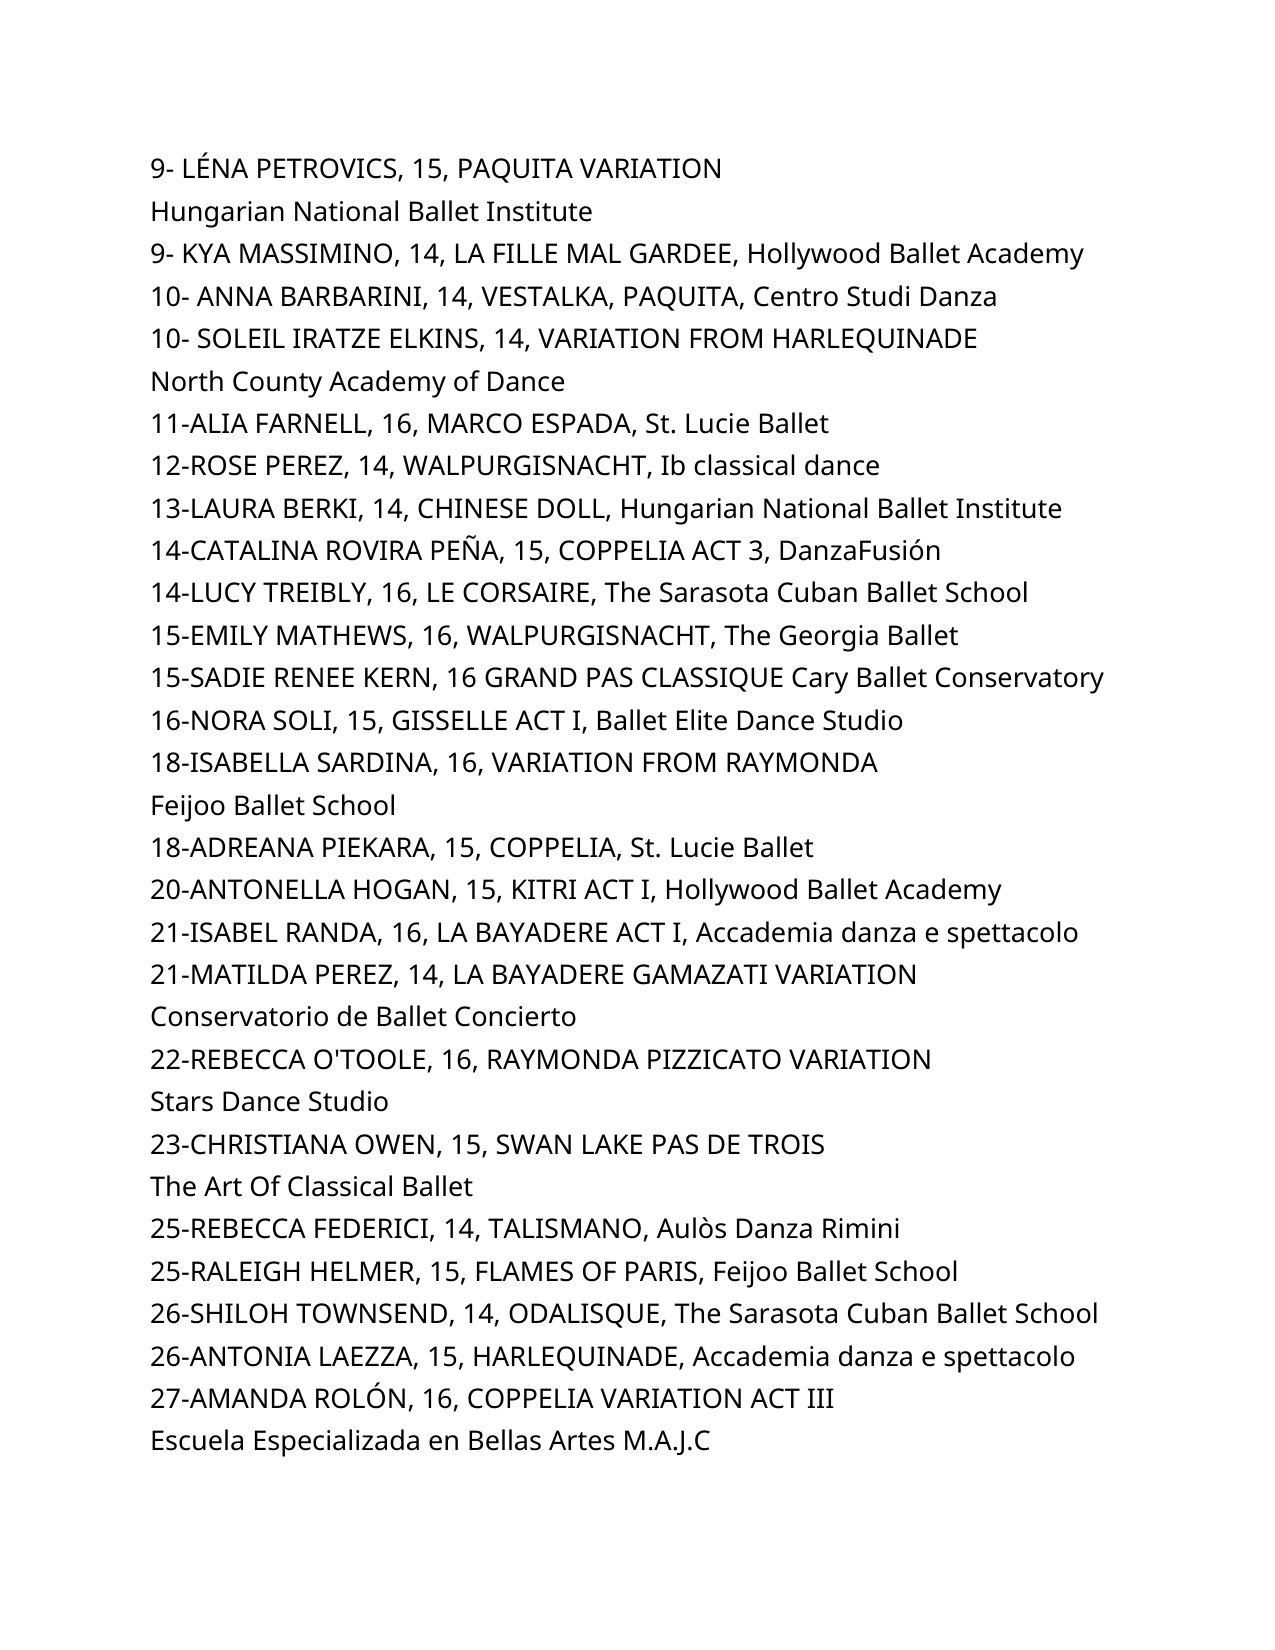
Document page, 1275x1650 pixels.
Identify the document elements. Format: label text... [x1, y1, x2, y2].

text 20-ANTONELLA HOGAN, 15, KITRI ACT I, Hollywood Ballet Academy [150, 871, 1125, 908]
text 26-ANTONIA LAEZZA, 15, HARLEQUINADE, Accademia danza e spettacolo [150, 1337, 1125, 1374]
text 21-ISABEL RANDA, 16, LA BAYADERE ACT I, Accademia danza e spettacolo [150, 913, 1125, 950]
text 10- SOLEIL IRATZE ELKINS, 14, VARIATION FROM HARLEQUINADE [150, 319, 1125, 356]
text 18-ISABELLA SARDINA, 16, VARIATION FROM RAYMONDA [150, 743, 1125, 780]
text 10- ANNA BARBARINI, 14, VESTALKA, PAQUITA, Centro Studi Danza [150, 277, 1125, 314]
text 12-ROSE PEREZ, 14, WALPURGISNACHT, Ib classical dance [150, 447, 1125, 484]
text 22-REBECCA O'TOOLE, 16, RAYMONDA PIZZICATO VARIATION [150, 1040, 1125, 1077]
text 25-REBECCA FEDERICI, 14, TALISMANO, Aulòs Danza Rimini [150, 1210, 1125, 1247]
text The Art Of Classical Ballet [150, 1167, 1125, 1204]
text 9- LÉNA PETROVICS, 15, PAQUITA VARIATION [150, 150, 1125, 187]
text 23-CHRISTIANA OWEN, 15, SWAN LAKE PAS DE TROIS [150, 1125, 1125, 1162]
text 9- KYA MASSIMINO, 14, LA FILLE MAL GARDEE, Hollywood Ballet Academy [150, 235, 1125, 272]
text North County Academy of Dance [150, 362, 1125, 399]
text 26-SHILOH TOWNSEND, 14, ODALISQUE, The Sarasota Cuban Ballet School [150, 1295, 1125, 1332]
text 16-NORA SOLI, 15, GISSELLE ACT I, Ballet Elite Dance Studio [150, 701, 1125, 738]
text Hungarian National Ballet Institute [150, 192, 1125, 229]
text Escuela Especializada en Bellas Artes M.A.J.C [150, 1422, 1125, 1459]
text 13-LAURA BERKI, 14, CHINESE DOLL, Hungarian National Ballet Institute [150, 489, 1125, 526]
text 21-MATILDA PEREZ, 14, LA BAYADERE GAMAZATI VARIATION [150, 956, 1125, 992]
text Feijoo Ballet School [150, 786, 1125, 823]
text 11-ALIA FARNELL, 16, MARCO ESPADA, St. Lucie Ballet [150, 404, 1125, 441]
text 27-AMANDA ROLÓN, 16, COPPELIA VARIATION ACT III [150, 1379, 1125, 1416]
text 15-EMILY MATHEWS, 16, WALPURGISNACHT, The Georgia Ballet [150, 616, 1125, 653]
text 25-RALEIGH HELMER, 15, FLAMES OF PARIS, Feijoo Ballet School [150, 1252, 1125, 1289]
text 18-ADREANA PIEKARA, 15, COPPELIA, St. Lucie Ballet [150, 828, 1125, 865]
text Stars Dance Studio [150, 1083, 1125, 1119]
text 14-CATALINA ROVIRA PEÑA, 15, COPPELIA ACT 3, DanzaFusión [150, 532, 1125, 568]
text 15-SADIE RENEE KERN, 16 GRAND PAS CLASSIQUE Cary Ballet Conservatory [150, 659, 1125, 696]
text 14-LUCY TREIBLY, 16, LE CORSAIRE, The Sarasota Cuban Ballet School [150, 574, 1125, 611]
text Conservatorio de Ballet Concierto [150, 998, 1125, 1035]
